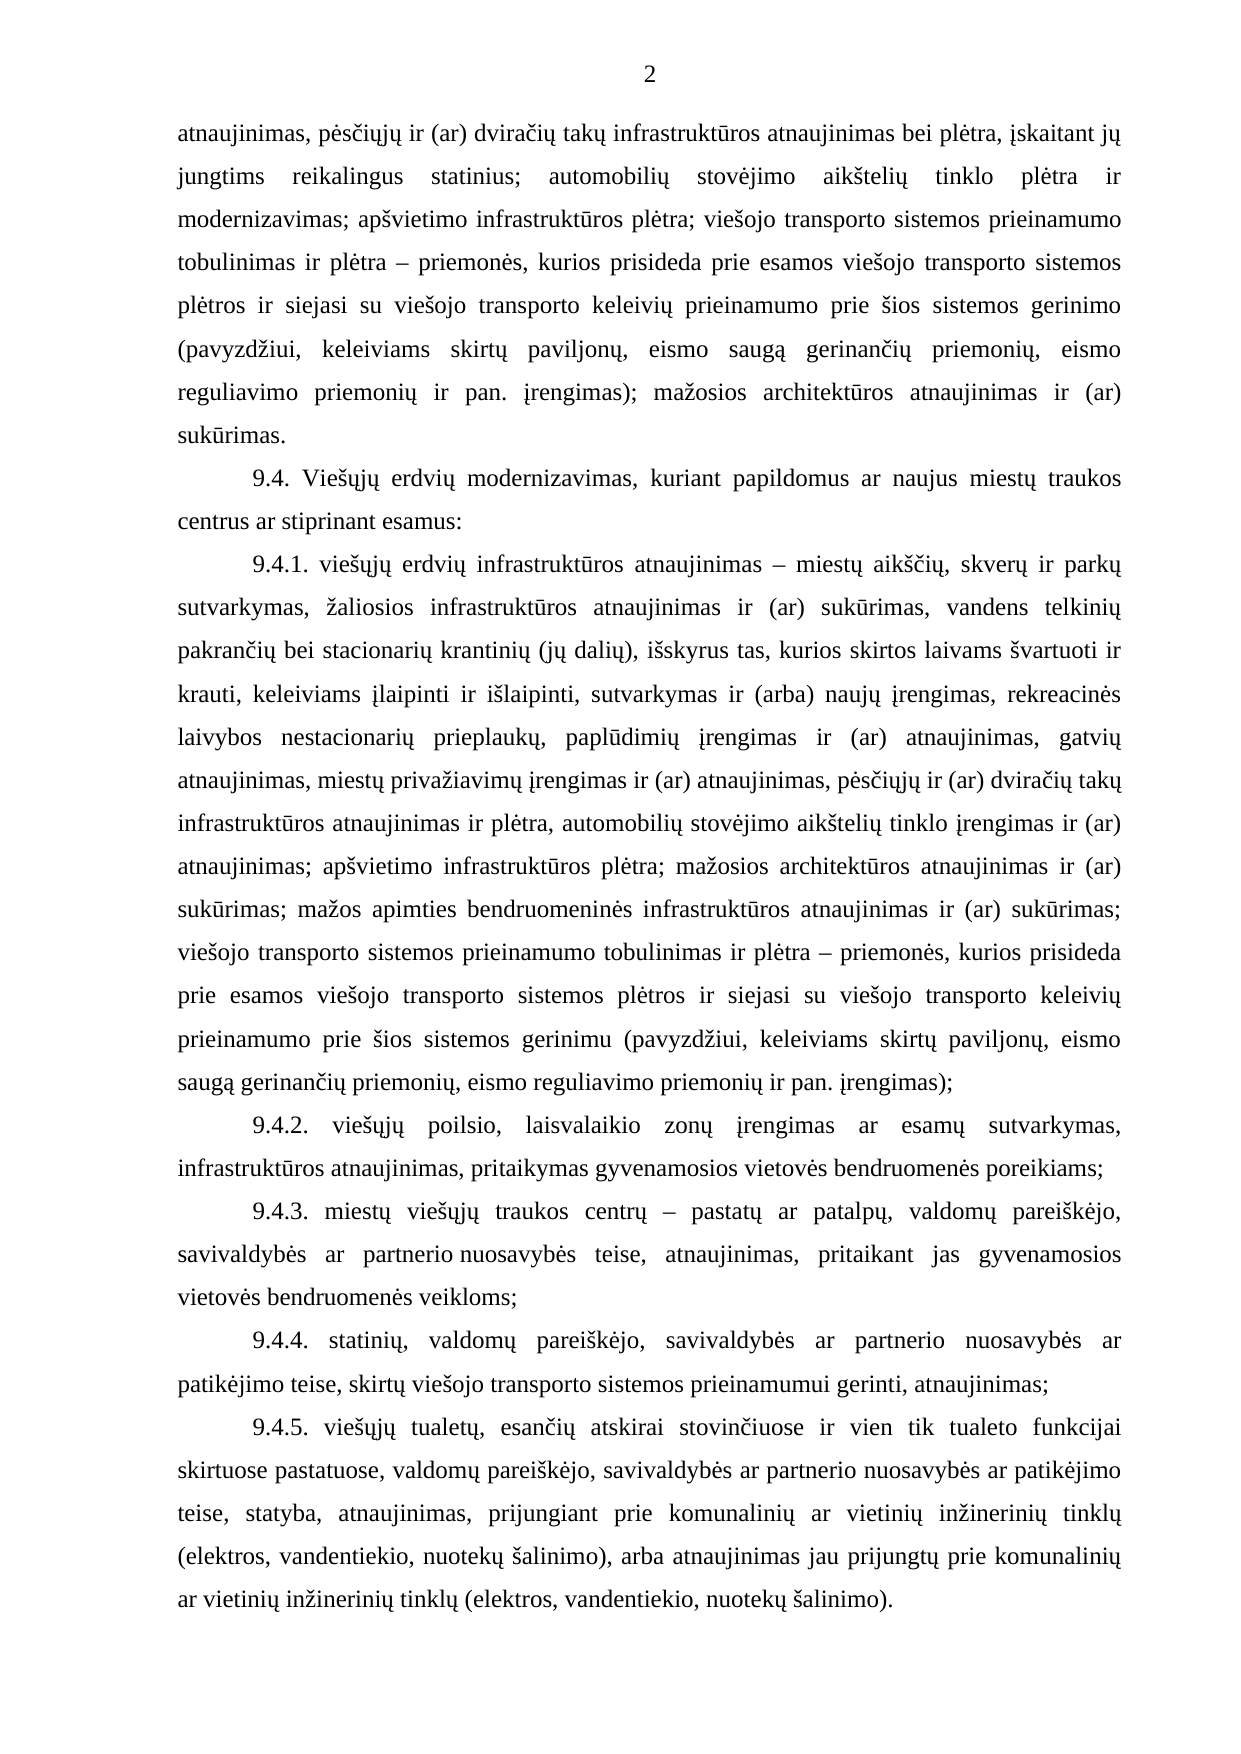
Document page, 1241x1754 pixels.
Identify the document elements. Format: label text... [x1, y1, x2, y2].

text atnaujinimas, pėsčiųjų ir (ar) dviračių takų infrastruktūros atnaujinimas bei plėtra, įskaitant jų jungtims reikalingus statinius; automobilių stovėjimo aikštelių tinklo plėtra ir modernizavimas; apšvietimo infrastruktūros plėtra; viešojo transporto sistemos prieinamumo tobulinimas ir plėtra – priemonės, kurios prisideda prie esamos viešojo transporto sistemos plėtros ir siejasi su viešojo transporto keleivių prieinamumo prie šios sistemos gerinimo (pavyzdžiui, keleiviams skirtų paviljonų, eismo saugą gerinančių priemonių, eismo reguliavimo priemonių ir pan. įrengimas); mažosios architektūros atnaujinimas ir (ar) sukūrimas. [177, 118, 1122, 449]
text 9.4.5. viešųjų tualetų, esančių atskirai stovinčiuose ir vien tik tualeto funkcijai skirtuose pastatuose, valdomų pareiškėjo, savivaldybės ar partnerio nuosavybės ar patikėjimo teise, statyba, atnaujinimas, prijungiant prie komunalinių ar vietinių inžinerinių tinklų (elektros, vandentiekio, nuotekų šalinimo), arba atnaujinimas jau prijungtų prie komunalinių ar vietinių inžinerinių tinklų (elektros, vandentiekio, nuotekų šalinimo). [177, 1412, 1122, 1613]
text 9.4. Viešųjų erdvių modernizavimas, kuriant papildomus ar naujus miestų traukos centrus ar stiprinant esamus: [177, 463, 1122, 535]
text 9.4.3. miestų viešųjų traukos centrų – pastatų ar patalpų, valdomų pareiškėjo, savivaldybės ar partnerio nuosavybės teise, atnaujinimas, pritaikant jas gyvenamosios vietovės bendruomenės veikloms; [177, 1196, 1122, 1311]
text 9.4.1. viešųjų erdvių infrastruktūros atnaujinimas – miestų aikščių, skverų ir parkų sutvarkymas, žaliosios infrastruktūros atnaujinimas ir (ar) sukūrimas, vandens telkinių pakrančių bei stacionarių krantinių (jų dalių), išskyrus tas, kurios skirtos laivams švartuoti ir krauti, keleiviams įlaipinti ir išlaipinti, sutvarkymas ir (arba) naujų įrengimas, rekreacinės laivybos nestacionarių prieplaukų, paplūdimių įrengimas ir (ar) atnaujinimas, gatvių atnaujinimas, miestų privažiavimų įrengimas ir (ar) atnaujinimas, pėsčiųjų ir (ar) dviračių takų infrastruktūros atnaujinimas ir plėtra, automobilių stovėjimo aikštelių tinklo įrengimas ir (ar) atnaujinimas; apšvietimo infrastruktūros plėtra; mažosios architektūros atnaujinimas ir (ar) sukūrimas; mažos apimties bendruomeninės infrastruktūros atnaujinimas ir (ar) sukūrimas; viešojo transporto sistemos prieinamumo tobulinimas ir plėtra – priemonės, kurios prisideda prie esamos viešojo transporto sistemos plėtros ir siejasi su viešojo transporto keleivių prieinamumo prie šios sistemos gerinimu (pavyzdžiui, keleiviams skirtų paviljonų, eismo saugą gerinančių priemonių, eismo reguliavimo priemonių ir pan. įrengimas); [177, 549, 1122, 1096]
text 9.4.2. viešųjų poilsio, laisvalaikio zonų įrengimas ar esamų sutvarkymas, infrastruktūros atnaujinimas, pritaikymas gyvenamosios vietovės bendruomenės poreikiams; [177, 1110, 1122, 1182]
text 9.4.4. statinių, valdomų pareiškėjo, savivaldybės ar partnerio nuosavybės ar patikėjimo teise, skirtų viešojo transporto sistemos prieinamumui gerinti, atnaujinimas; [177, 1326, 1122, 1397]
